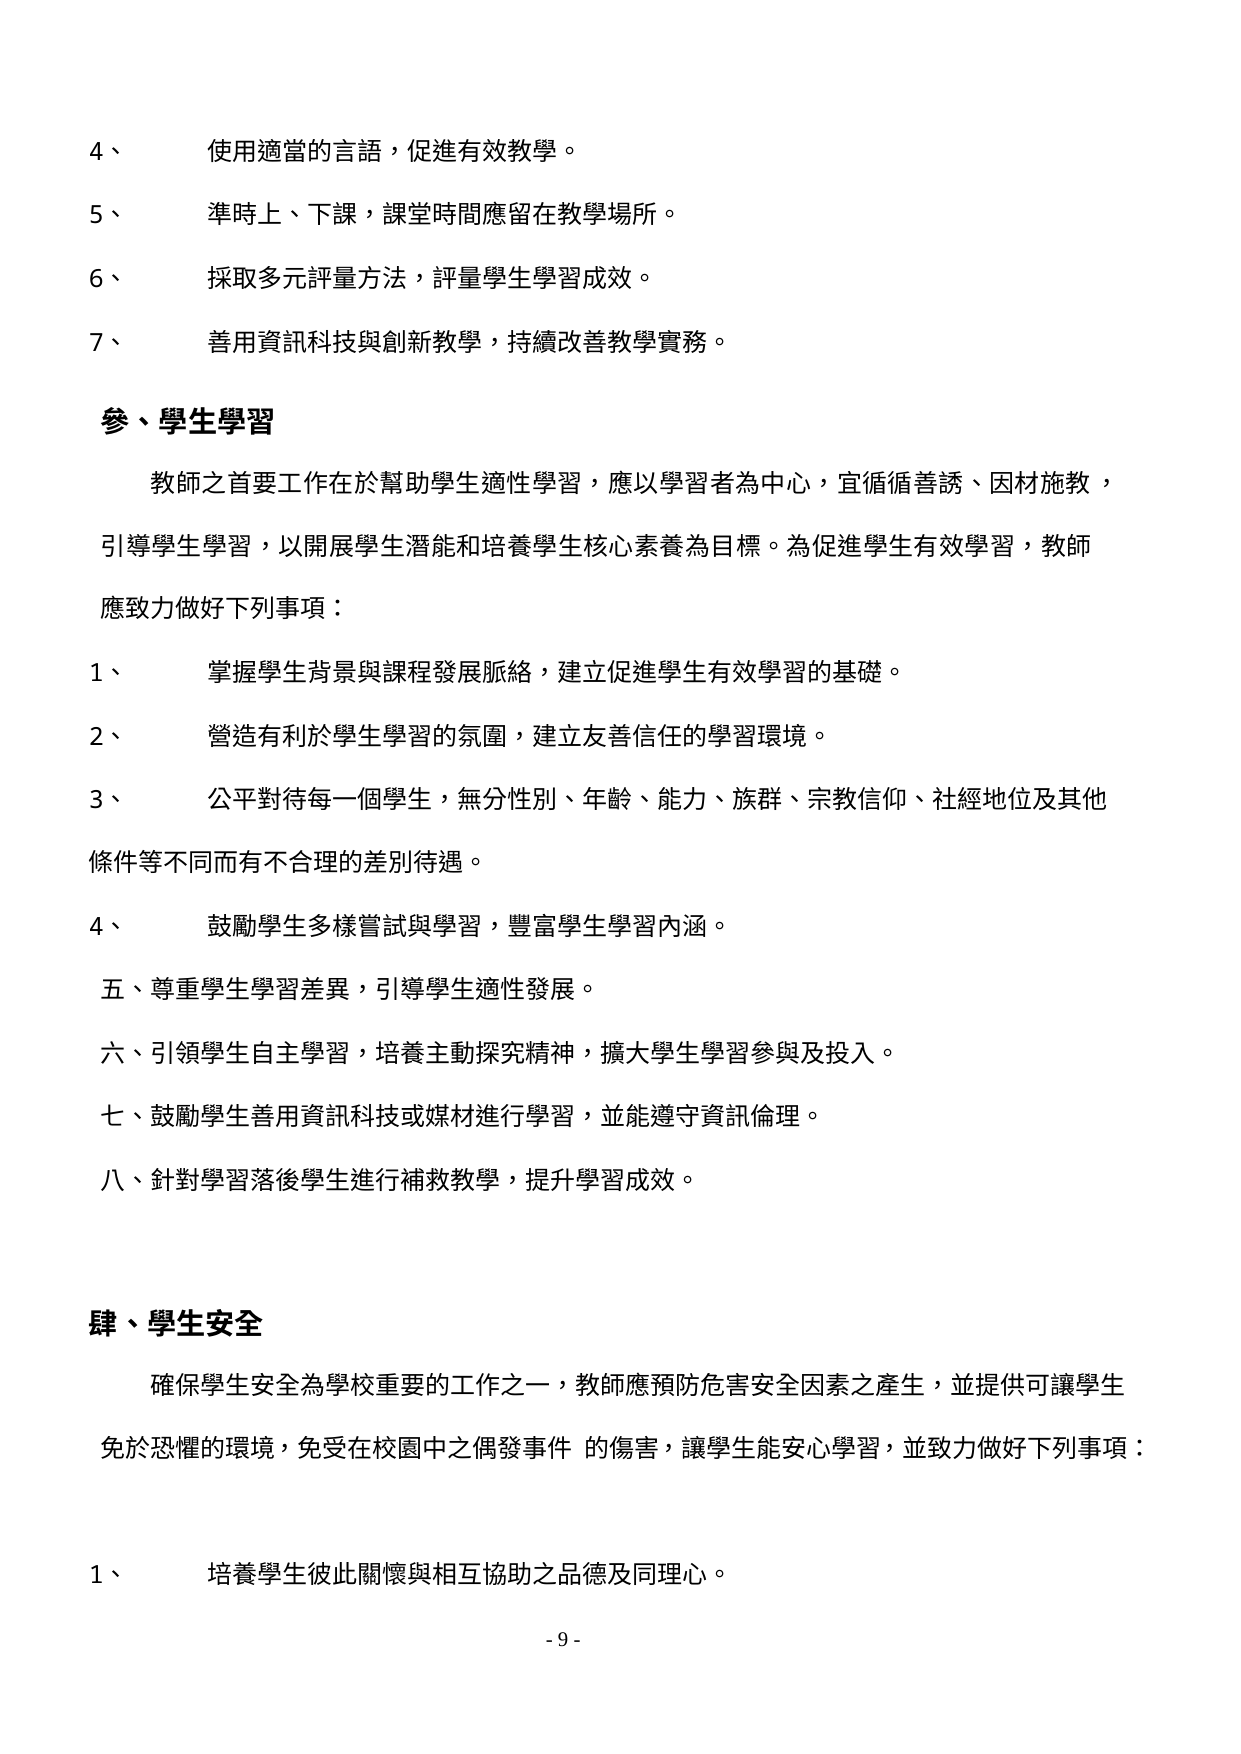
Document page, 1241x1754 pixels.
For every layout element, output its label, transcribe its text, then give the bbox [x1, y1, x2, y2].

list 營造有利於學生學習的氛圍，建立友善信任的學習環境。 [89, 693, 1117, 755]
list 培養學生彼此關懷與相互協助之品德及同理心。 [89, 1531, 1117, 1593]
list 採取多元評量方法，評量學生學習成效。 [89, 235, 1117, 297]
list 掌握學生背景與課程發展脈絡，建立促進學生有效學習的基礎。 [89, 629, 1117, 691]
text 八、針對學習落後學生進行補救教學，提升學習成效。 [100, 1137, 1117, 1199]
subtitle 肆、學生安全 [89, 1280, 1152, 1342]
text 六、引領學生自主學習，培養主動探究精神，擴大學生學習參與及投入。 [100, 1010, 1117, 1072]
text 教師之首要工作在於幫助學生適性學習，應以學習者為中心，宜循循善誘、因材施教，引導學生學習，以開展學生潛能和培養學生核心素養為目標。為促進學生有效學習，教師應致力做好下列事項： [100, 440, 1094, 628]
subtitle 參、學生學習 [100, 378, 1152, 440]
list 使用適當的言語，促進有效教學。 [89, 108, 1117, 170]
list 善用資訊科技與創新教學，持續改善教學實務。 [89, 298, 1117, 361]
text 七、鼓勵學生善用資訊科技或媒材進行學習，並能遵守資訊倫理。 [100, 1073, 1117, 1136]
text 五、尊重學生學習差異，引導學生適性發展。 [100, 946, 1117, 1008]
text 確保學生安全為學校重要的工作之一，教師應預防危害安全因素之產生，並提供可讓學生 免於恐懼的環境，免受在校園中之偶發事件 的傷害，讓學生能安心學習，並致力做好下列事項： [100, 1342, 1148, 1530]
list 準時上、下課，課堂時間應留在教學場所。 [89, 171, 1117, 234]
list 公平對待每一個學生，無分性別、年齡、能力、族群、宗教信仰、社經地位及其他條件等不同而有不合理的差別待遇。 [89, 756, 1117, 881]
list 鼓勵學生多樣嘗試與學習，豐富學生學習內涵。 [89, 882, 1117, 945]
